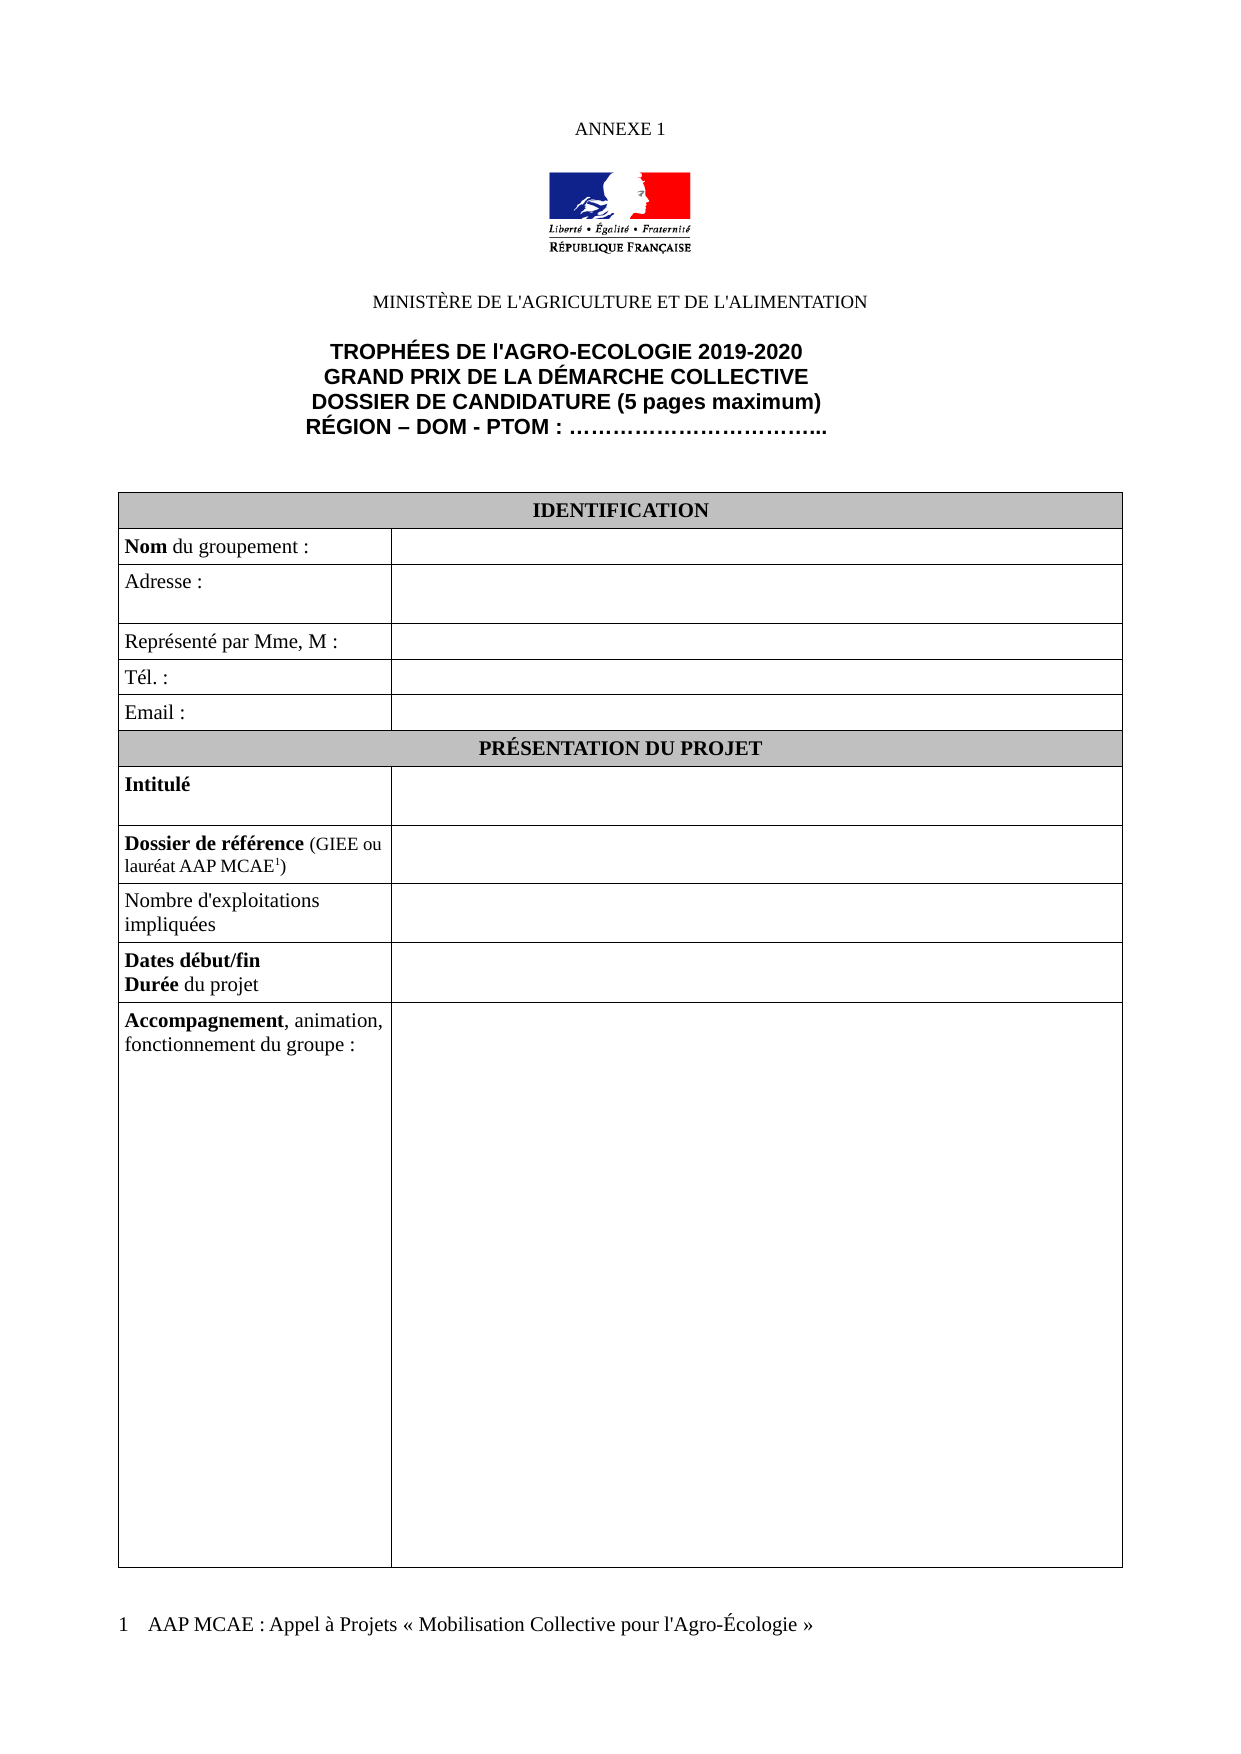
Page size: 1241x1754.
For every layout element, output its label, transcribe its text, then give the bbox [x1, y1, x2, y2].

table_cell Dates début/fin Durée du projet [119, 943, 391, 1002]
table_cell Email : [119, 695, 391, 730]
table_cell [392, 565, 1122, 623]
text DOSSIER DE CANDIDATURE (5 pages maximum) [118, 389, 1014, 414]
table_cell [392, 884, 1122, 942]
table_cell Intitulé [119, 767, 391, 825]
table_cell [392, 1003, 1122, 1567]
table_cell [392, 943, 1122, 1002]
table_cell Représenté par Mme, M : [119, 624, 391, 659]
table_cell Nom du groupement : [119, 529, 391, 563]
text GRAND PRIX DE LA DÉMARCHE COLLECTIVE [118, 364, 1014, 389]
text ANNEXE 1 [118, 118, 1122, 140]
table_cell [392, 529, 1122, 563]
table_cell Dossier de référence (GIEE ou lauréat AAP MCAE) [119, 826, 391, 882]
table_cell Adresse : [119, 565, 391, 623]
table_cell [392, 624, 1122, 659]
table_cell [392, 826, 1122, 882]
text MINISTÈRE de l'Agriculture et de l'alimentation [118, 291, 1122, 312]
table_cell [392, 695, 1122, 730]
table_cell Nombre d'exploitations impliquées [119, 884, 391, 942]
table_cell Accompagnement, animation, fonctionnement du groupe : [119, 1003, 391, 1567]
table_header IDENTIFICATION [119, 493, 1122, 528]
table_cell PRÉSENTATION DU PROJET [119, 731, 1122, 766]
text TROPHÉES DE l'AGRO-ECOLOGIE 2019-2020 [118, 339, 1014, 364]
table_cell [392, 767, 1122, 825]
table_cell [392, 660, 1122, 694]
text RÉGION – DOM - PTOM : ……………………………... [118, 414, 1014, 439]
table_cell Tél. : [119, 660, 391, 694]
picture [548, 170, 692, 254]
